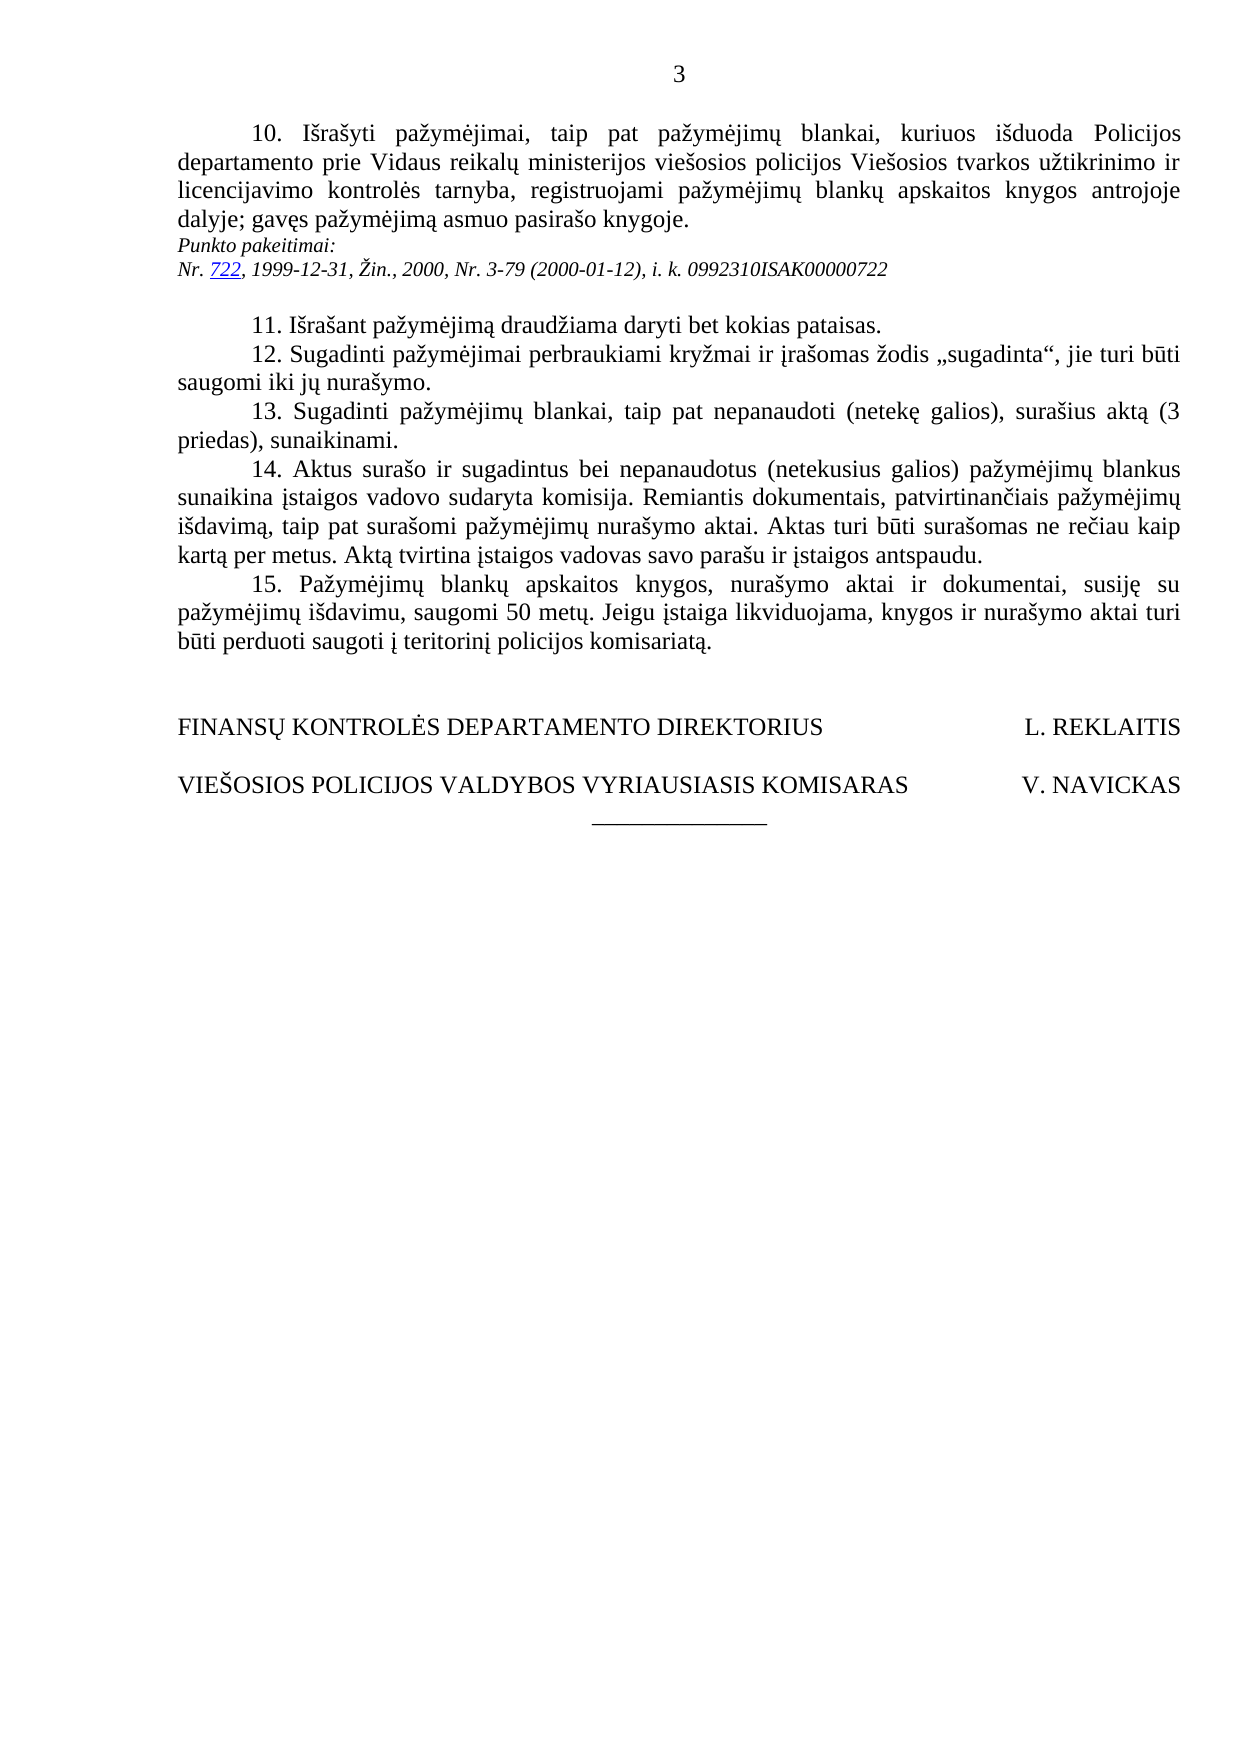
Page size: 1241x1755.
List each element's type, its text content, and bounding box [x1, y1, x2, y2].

text 10. Išrašyti pažymėjimai, taip pat pažymėjimų blankai, kuriuos išduoda Policijos departamento prie Vidaus reikalų ministerijos viešosios policijos Viešosios tvarkos užtikrinimo ir licencijavimo kontrolės tarnyba, registruojami pažymėjimų blankų apskaitos knygos antrojoje dalyje; gavęs pažymėjimą asmuo pasirašo knygoje. [177, 118, 1181, 233]
text 15. Pažymėjimų blankų apskaitos knygos, nurašymo aktai ir dokumentai, susiję su pažymėjimų išdavimu, saugomi 50 metų. Jeigu įstaiga likviduojama, knygos ir nurašymo aktai turi būti perduoti saugoti į teritorinį policijos komisariatą. [177, 569, 1181, 655]
text ______________ [177, 799, 1181, 827]
text 14. Aktus surašo ir sugadintus bei nepanaudotus (netekusius galios) pažymėjimų blankus sunaikina įstaigos vadovo sudaryta komisija. Remiantis dokumentais, patvirtinančiais pažymėjimų išdavimą, taip pat surašomi pažymėjimų nurašymo aktai. Aktas turi būti surašomas ne rečiau kaip kartą per metus. Aktą tvirtina įstaigos vadovas savo parašu ir įstaigos antspaudu. [177, 454, 1181, 569]
text 11. Išrašant pažymėjimą draudžiama daryti bet kokias pataisas. [177, 310, 1181, 339]
text 13. Sugadinti pažymėjimų blankai, taip pat nepanaudoti (netekę galios), surašius aktą (3 priedas), sunaikinami. [177, 396, 1181, 454]
text VIEŠOSIOS POLICIJOS VALDYBOS VYRIAUSIASIS KOMISARAS V. NAVICKAS [177, 770, 1181, 799]
text Punkto pakeitimai: [177, 233, 1181, 257]
text 12. Sugadinti pažymėjimai perbraukiami kryžmai ir įrašomas žodis „sugadinta“, jie turi būti saugomi iki jų nurašymo. [177, 339, 1181, 396]
text FINANSŲ KONTROLĖS DEPARTAMENTO DIREKTORIUS L. REKLAITIS [177, 712, 1181, 741]
text Nr. 722, 1999-12-31, Žin., 2000, Nr. 3-79 (2000-01-12), i. k. 0992310ISAK00000722 [177, 257, 1181, 281]
